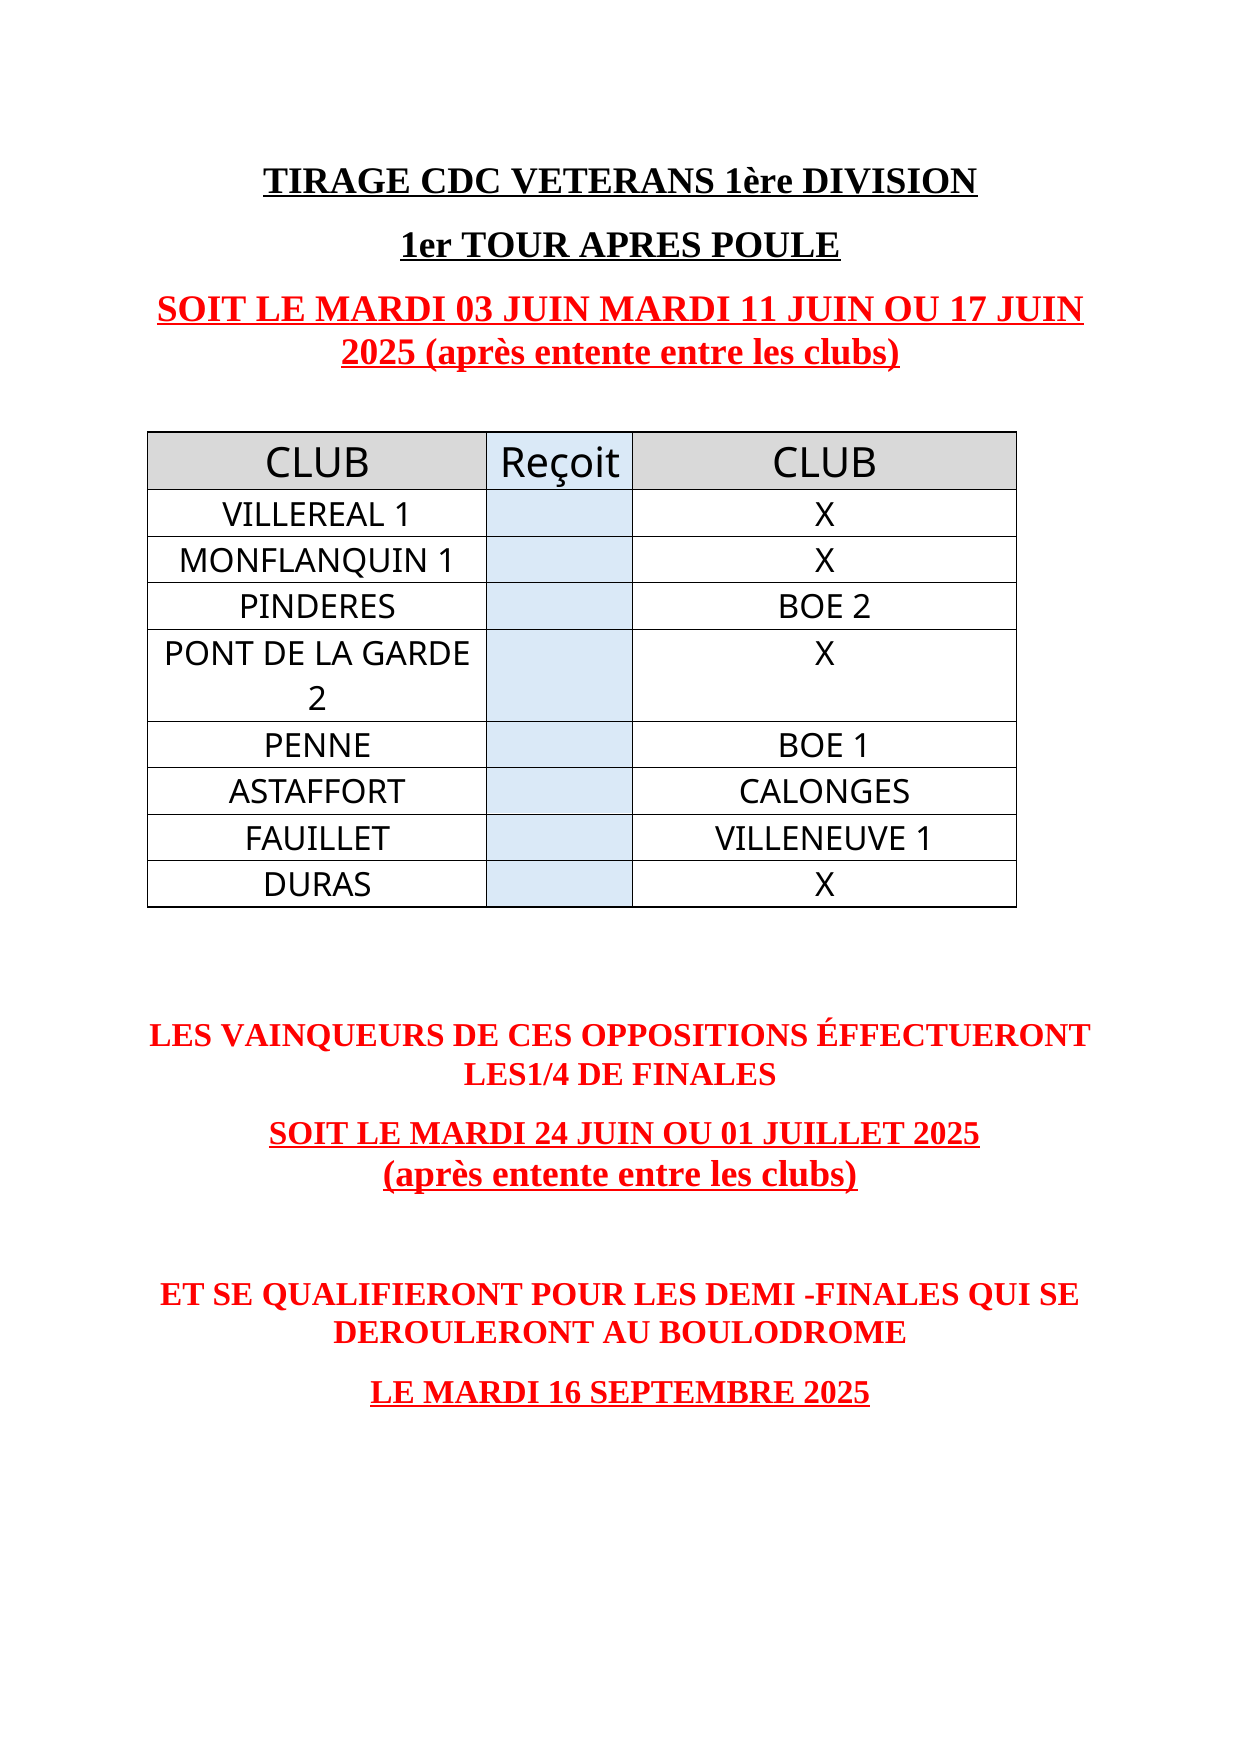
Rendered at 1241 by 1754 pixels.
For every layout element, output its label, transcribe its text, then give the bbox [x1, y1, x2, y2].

table_cell X [633, 630, 1016, 721]
table_cell X [633, 490, 1016, 536]
table_cell CALONGES [633, 768, 1016, 813]
table_cell [487, 815, 632, 860]
table_header CLUB [148, 433, 486, 489]
table_cell BOE 1 [633, 722, 1016, 767]
text ET SE QUALIFIERONT POUR LES DEMI -FINALES QUI SE DEROULERONT AU BOULODROME [148, 1274, 1093, 1351]
table_cell MONFLANQUIN 1 [148, 537, 486, 582]
table_cell PONT DE LA GARDE 2 [148, 630, 486, 721]
table_cell PENNE [148, 722, 486, 767]
table_cell [487, 861, 632, 906]
text SOIT LE MARDI 03 JUIN MARDI 11 JUIN OU 17 JUIN 2025 (après entente entre les clubs) [148, 286, 1093, 372]
table_cell [487, 630, 632, 721]
table_cell PINDERES [148, 583, 486, 629]
table_cell [487, 768, 632, 813]
text LE MARDI 16 SEPTEMBRE 2025 [148, 1372, 1093, 1410]
table_cell VILLEREAL 1 [148, 490, 486, 536]
table_cell X [633, 861, 1016, 906]
table_cell [487, 722, 632, 767]
text 1er TOUR APRES POULE [148, 222, 1093, 265]
table_header Reçoit [487, 433, 632, 489]
table_cell ASTAFFORT [148, 768, 486, 813]
table_cell [487, 490, 632, 536]
table_cell [487, 537, 632, 582]
text LES VAINQUEURS DE CES OPPOSITIONS ÉFFECTUERONT LES1/4 DE FINALES [148, 1016, 1093, 1092]
text TIRAGE CDC VETERANS 1ère DIVISION [148, 158, 1093, 201]
table_cell VILLENEUVE 1 [633, 815, 1016, 860]
table_header CLUB [633, 433, 1016, 489]
table_cell DURAS [148, 861, 486, 906]
text SOIT LE MARDI 24 JUIN OU 01 JUILLET 2025 (après entente entre les clubs) [148, 1113, 1093, 1194]
table_cell FAUILLET [148, 815, 486, 860]
table_cell BOE 2 [633, 583, 1016, 629]
table_cell [487, 583, 632, 629]
table_cell X [633, 537, 1016, 582]
